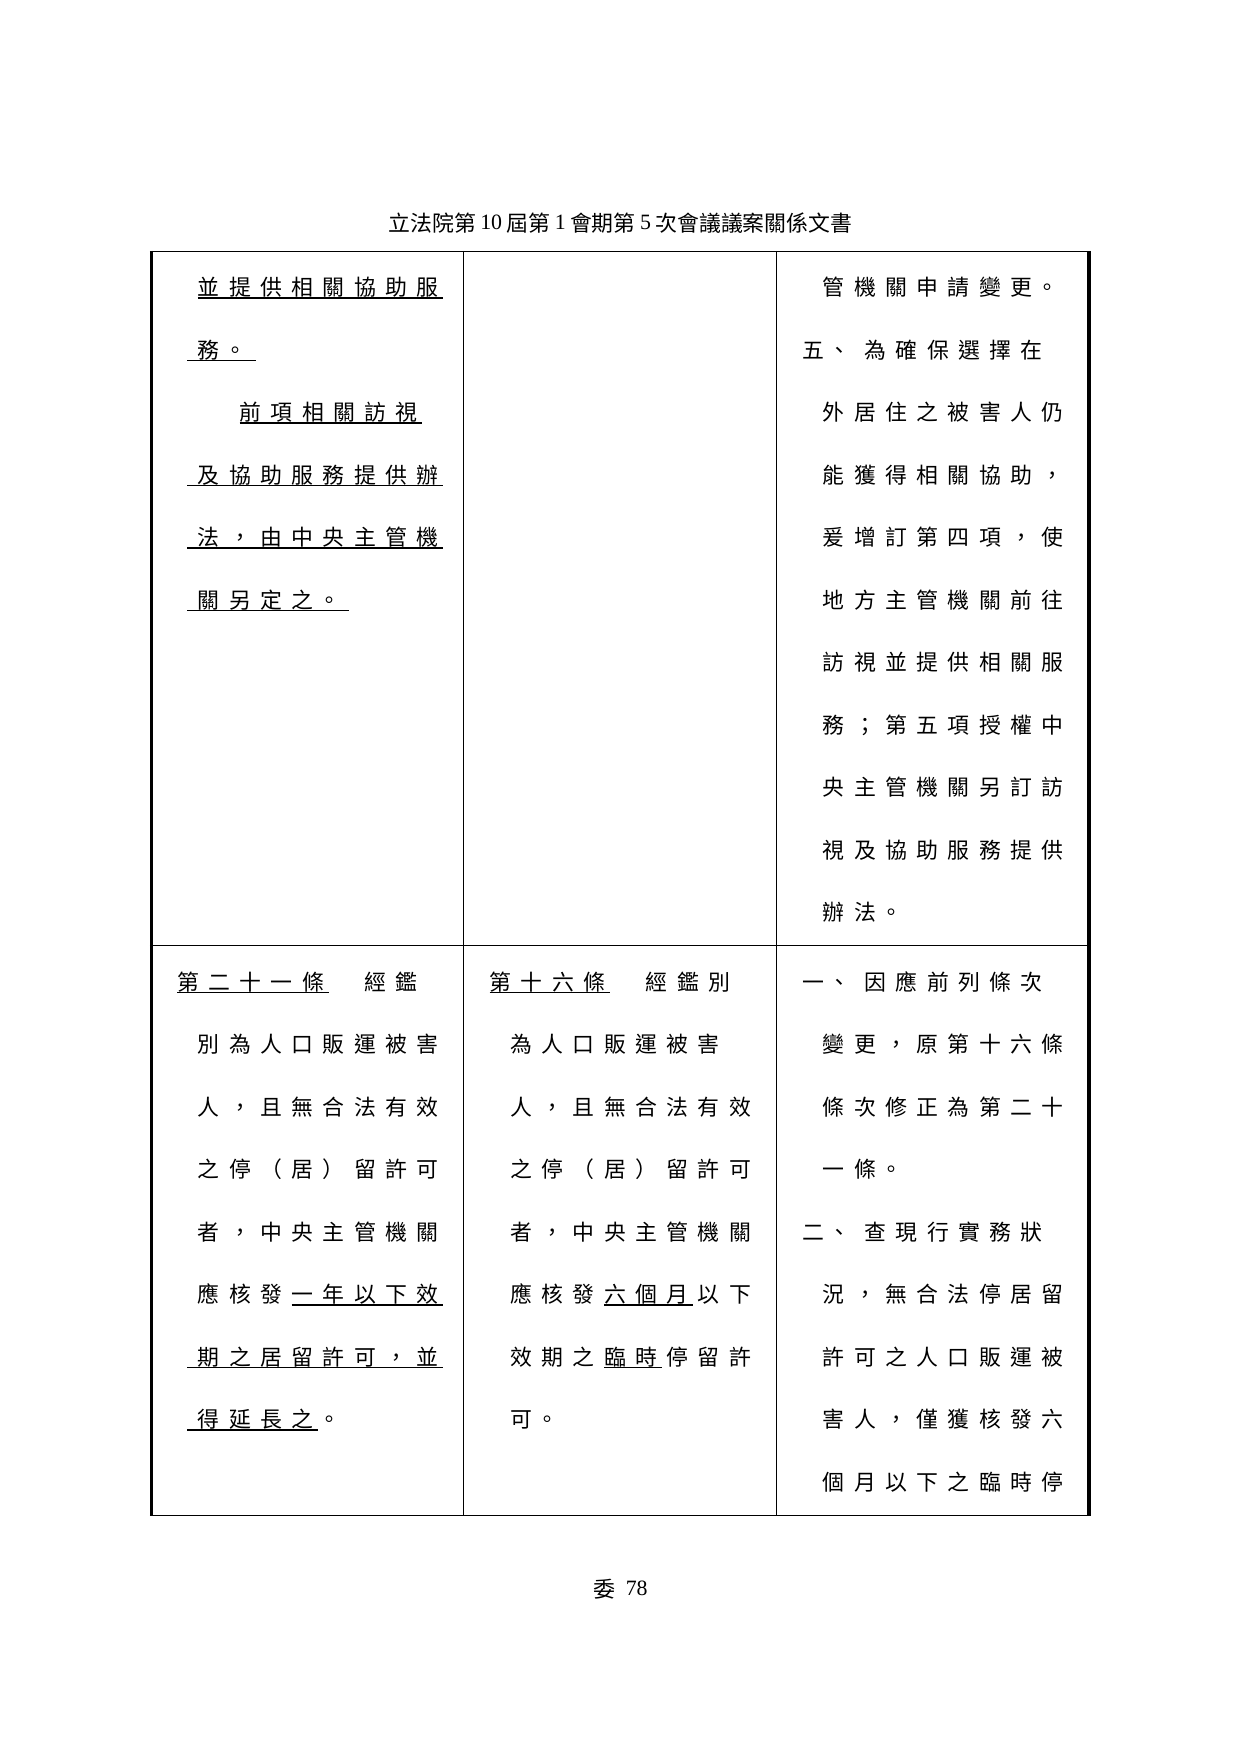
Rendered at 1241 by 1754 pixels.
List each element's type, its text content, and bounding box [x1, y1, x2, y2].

table_cell 第二十一條 經鑑別為人口販運被害人，且無合法有效之停（居）留許可者，中央主管機關應核發一年以下效期之居留許可，並得延長之。 [153, 946, 463, 1514]
table_cell 並提供相關協助服務。 前項相關訪視及協助服務提供辦法，由中央主管機關另定之。 [153, 252, 463, 945]
table_cell 管機關申請變更。 五、為確保選擇在外居住之被害人仍能獲得相關協助，爰增訂第四項，使地方主管機關前往訪視並提供相關服務；第五項授權中央主管機關另訂訪視及協助服務提供辦法。 [777, 252, 1087, 945]
table_cell [464, 252, 776, 945]
table_cell 第十六條 經鑑別為人口販運被害人，且無合法有效之停（居）留許可者，中央主管機關應核發六個月以下效期之臨時停留許可。 [464, 946, 776, 1514]
table_cell 一、因應前列條次變更，原第十六條條次修正為第二十一條。 二、查現行實務狀況，無合法停居留許可之人口販運被害人，僅獲核發六個月以下之臨時停 [777, 946, 1087, 1514]
